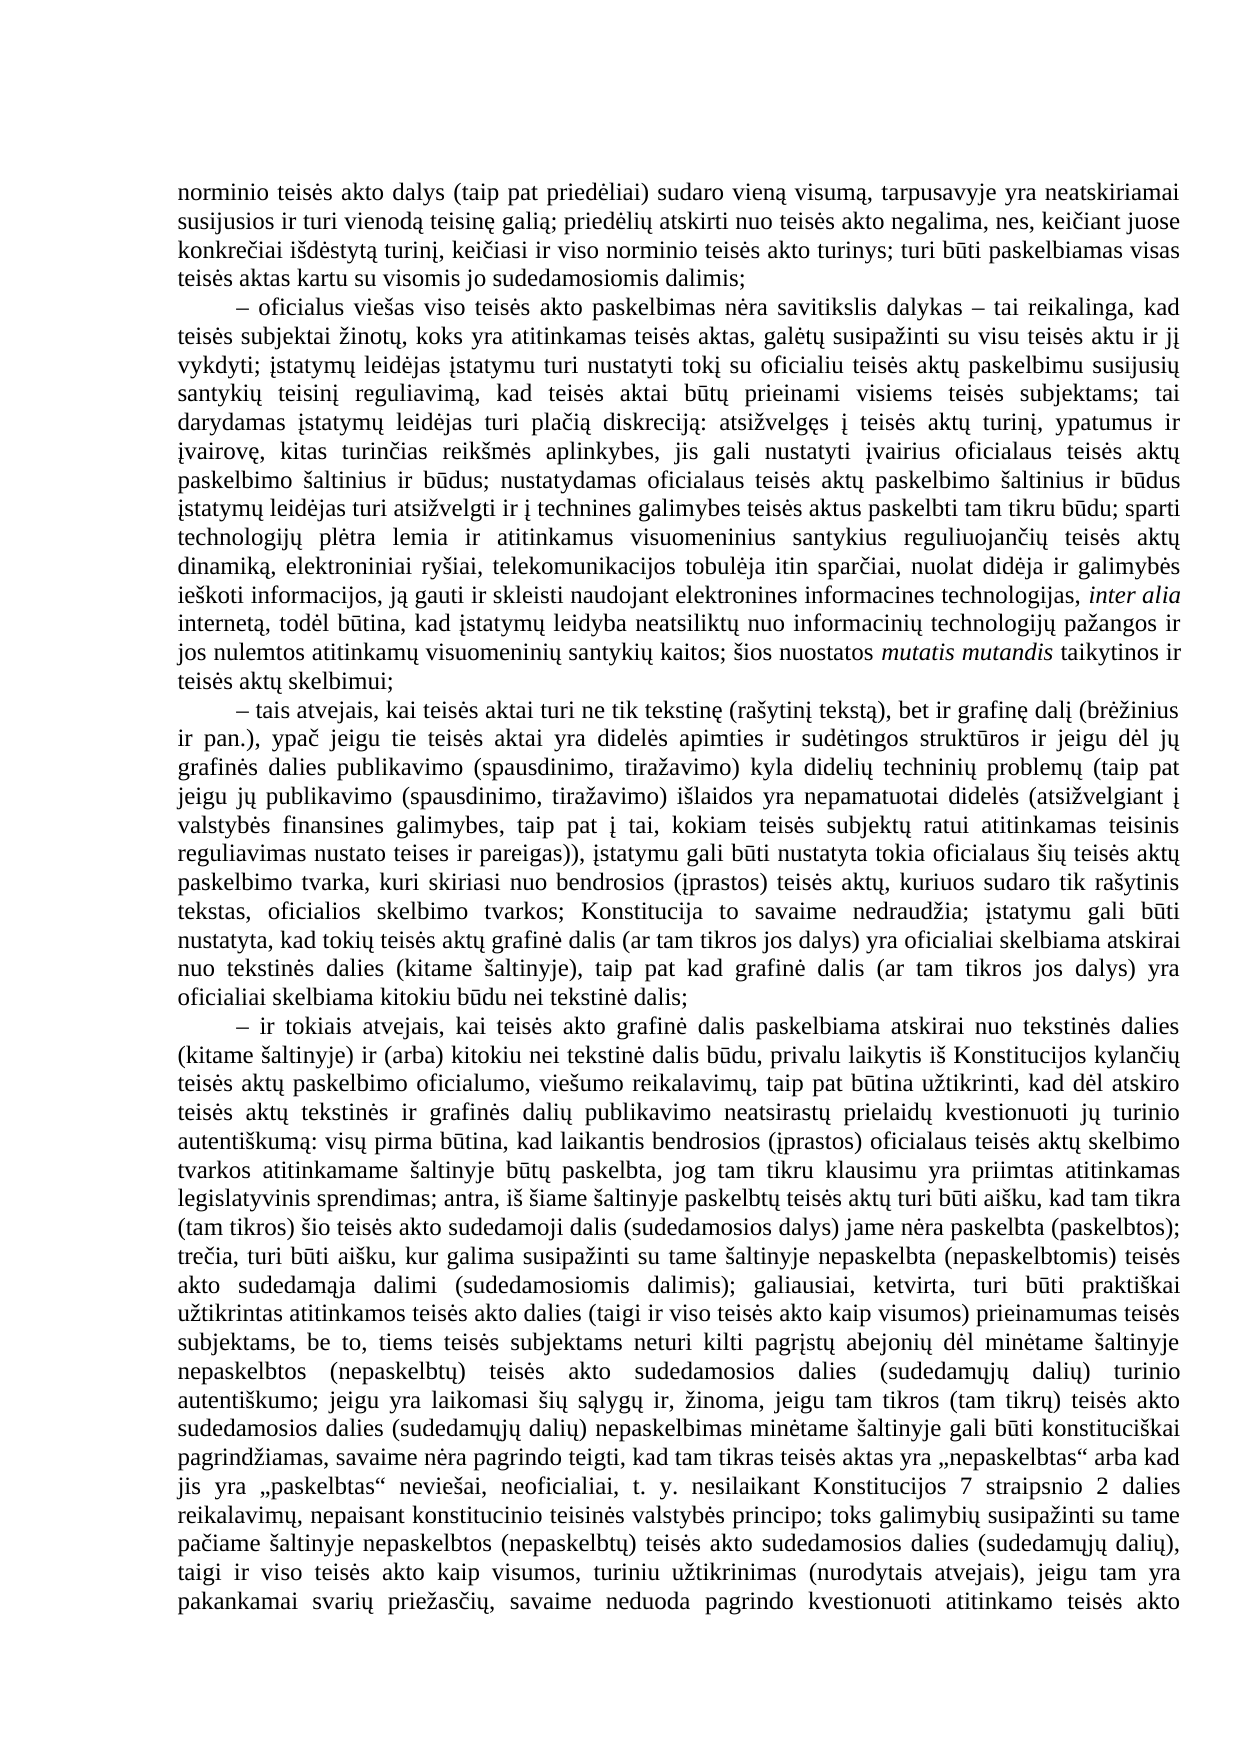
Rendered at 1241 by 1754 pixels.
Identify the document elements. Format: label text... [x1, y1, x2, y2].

text – tais atvejais, kai teisės aktai turi ne tik tekstinę (rašytinį tekstą), bet ir grafinę dalį (brėžinius ir pan.), ypač jeigu tie teisės aktai yra didelės apimties ir sudėtingos struktūros ir jeigu dėl jų grafinės dalies publikavimo (spausdinimo, tiražavimo) kyla didelių techninių problemų (taip pat jeigu jų publikavimo (spausdinimo, tiražavimo) išlaidos yra nepamatuotai didelės (atsižvelgiant į valstybės finansines galimybes, taip pat į tai, kokiam teisės subjektų ratui atitinkamas teisinis reguliavimas nustato teises ir pareigas)), įstatymu gali būti nustatyta tokia oficialaus šių teisės aktų paskelbimo tvarka, kuri skiriasi nuo bendrosios (įprastos) teisės aktų, kuriuos sudaro tik rašytinis tekstas, oficialios skelbimo tvarkos; Konstitucija to savaime nedraudžia; įstatymu gali būti nustatyta, kad tokių teisės aktų grafinė dalis (ar tam tikros jos dalys) yra oficialiai skelbiama atskirai nuo tekstinės dalies (kitame šaltinyje), taip pat kad grafinė dalis (ar tam tikros jos dalys) yra oficialiai skelbiama kitokiu būdu nei tekstinė dalis; [177, 695, 1181, 1011]
text norminio teisės akto dalys (taip pat priedėliai) sudaro vieną visumą, tarpusavyje yra neatskiriamai susijusios ir turi vienodą teisinę galią; priedėlių atskirti nuo teisės akto negalima, nes, keičiant juose konkrečiai išdėstytą turinį, keičiasi ir viso norminio teisės akto turinys; turi būti paskelbiamas visas teisės aktas kartu su visomis jo sudedamosiomis dalimis; [177, 177, 1181, 292]
text – ir tokiais atvejais, kai teisės akto grafinė dalis paskelbiama atskirai nuo tekstinės dalies (kitame šaltinyje) ir (arba) kitokiu nei tekstinė dalis būdu, privalu laikytis iš Konstitucijos kylančių teisės aktų paskelbimo oficialumo, viešumo reikalavimų, taip pat būtina užtikrinti, kad dėl atskiro teisės aktų tekstinės ir grafinės dalių publikavimo neatsirastų prielaidų kvestionuoti jų turinio autentiškumą: visų pirma būtina, kad laikantis bendrosios (įprastos) oficialaus teisės aktų skelbimo tvarkos atitinkamame šaltinyje būtų paskelbta, jog tam tikru klausimu yra priimtas atitinkamas legislatyvinis sprendimas; antra, iš šiame šaltinyje paskelbtų teisės aktų turi būti aišku, kad tam tikra (tam tikros) šio teisės akto sudedamoji dalis (sudedamosios dalys) jame nėra paskelbta (paskelbtos); trečia, turi būti aišku, kur galima susipažinti su tame šaltinyje nepaskelbta (nepaskelbtomis) teisės akto sudedamąja dalimi (sudedamosiomis dalimis); galiausiai, ketvirta, turi būti praktiškai užtikrintas atitinkamos teisės akto dalies (taigi ir viso teisės akto kaip visumos) prieinamumas teisės subjektams, be to, tiems teisės subjektams neturi kilti pagrįstų abejonių dėl minėtame šaltinyje nepaskelbtos (nepaskelbtų) teisės akto sudedamosios dalies (sudedamųjų dalių) turinio autentiškumo; jeigu yra laikomasi šių sąlygų ir, žinoma, jeigu tam tikros (tam tikrų) teisės akto sudedamosios dalies (sudedamųjų dalių) nepaskelbimas minėtame šaltinyje gali būti konstituciškai pagrindžiamas, savaime nėra pagrindo teigti, kad tam tikras teisės aktas yra „nepaskelbtas“ arba kad jis yra „paskelbtas“ neviešai, neoficialiai, t. y. nesilaikant Konstitucijos 7 straipsnio 2 dalies reikalavimų, nepaisant konstitucinio teisinės valstybės principo; toks galimybių susipažinti su tame pačiame šaltinyje nepaskelbtos (nepaskelbtų) teisės akto sudedamosios dalies (sudedamųjų dalių), taigi ir viso teisės akto kaip visumos, turiniu užtikrinimas (nurodytais atvejais), jeigu tam yra pakankamai svarių priežasčių, savaime neduoda pagrindo kvestionuoti atitinkamo teisės akto [177, 1011, 1181, 1615]
text – oficialus viešas viso teisės akto paskelbimas nėra savitikslis dalykas – tai reikalinga, kad teisės subjektai žinotų, koks yra atitinkamas teisės aktas, galėtų susipažinti su visu teisės aktu ir jį vykdyti; įstatymų leidėjas įstatymu turi nustatyti tokį su oficialiu teisės aktų paskelbimu susijusių santykių teisinį reguliavimą, kad teisės aktai būtų prieinami visiems teisės subjektams; tai darydamas įstatymų leidėjas turi plačią diskreciją: atsižvelgęs į teisės aktų turinį, ypatumus ir įvairovę, kitas turinčias reikšmės aplinkybes, jis gali nustatyti įvairius oficialaus teisės aktų paskelbimo šaltinius ir būdus; nustatydamas oficialaus teisės aktų paskelbimo šaltinius ir būdus įstatymų leidėjas turi atsižvelgti ir į technines galimybes teisės aktus paskelbti tam tikru būdu; sparti technologijų plėtra lemia ir atitinkamus visuomeninius santykius reguliuojančių teisės aktų dinamiką, elektroniniai ryšiai, telekomunikacijos tobulėja itin sparčiai, nuolat didėja ir galimybės ieškoti informacijos, ją gauti ir skleisti naudojant elektronines informacines technologijas, inter alia internetą, todėl būtina, kad įstatymų leidyba neatsiliktų nuo informacinių technologijų pažangos ir jos nulemtos atitinkamų visuomeninių santykių kaitos; šios nuostatos mutatis mutandis taikytinos ir teisės aktų skelbimui; [177, 292, 1181, 695]
